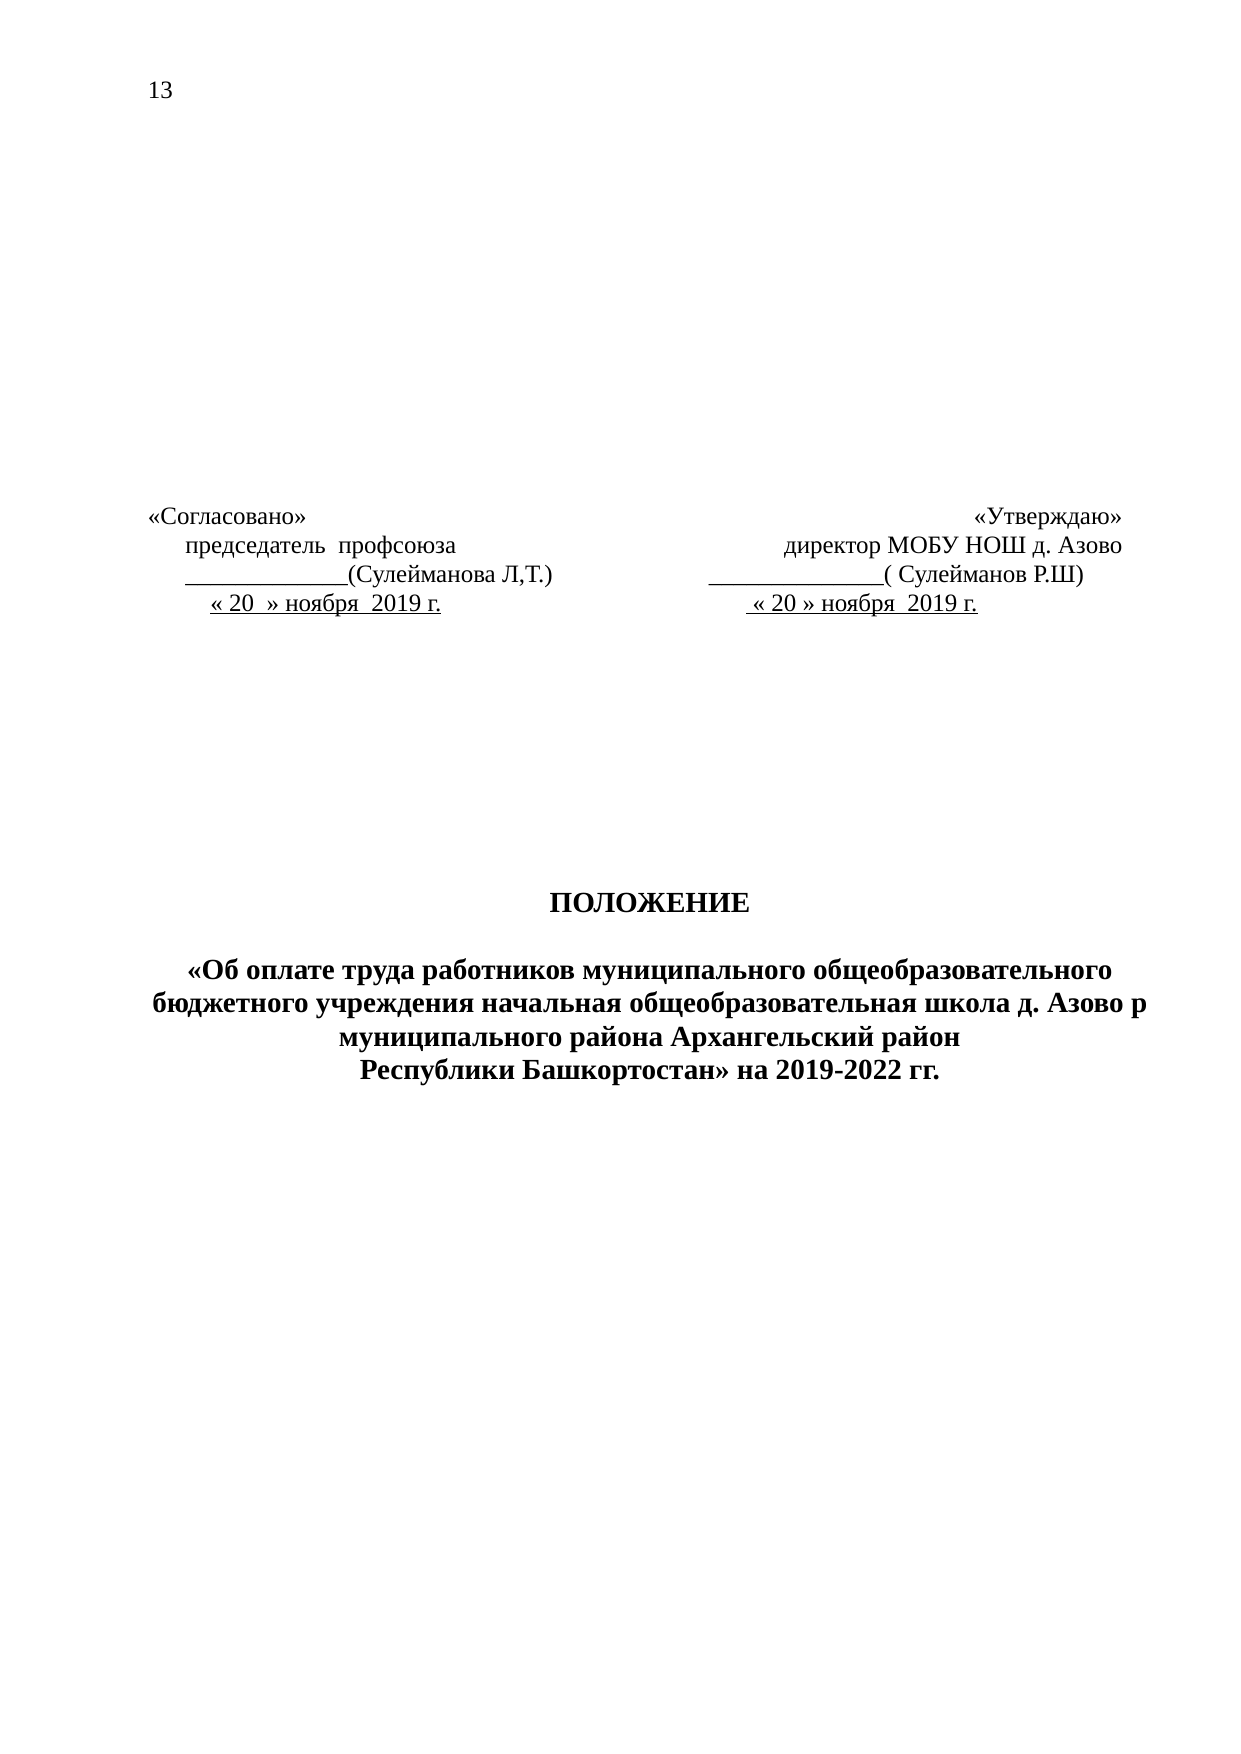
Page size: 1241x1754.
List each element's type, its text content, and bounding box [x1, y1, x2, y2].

text Республики Башкортостан» на 2019-2022 гг. [148, 1052, 1152, 1086]
text _____________(Сулейманова Л,Т.) ______________( Сулейманов Р.Ш) [148, 559, 1152, 588]
text «Об оплате труда работников муниципального общеобразовательного бюджетного учреждения начальная общеобразовательная школа д. Азово р муниципального района Архангельский район [148, 952, 1152, 1052]
text «Согласовано» «Утверждаю» [148, 501, 1152, 530]
text « 20 » ноября 2019 г. « 20 » ноября 2019 г. [148, 588, 1152, 616]
text председатель профсоюза директор МОБУ НОШ д. Азово [148, 530, 1152, 559]
text ПОЛОЖЕНИЕ [148, 885, 1152, 918]
